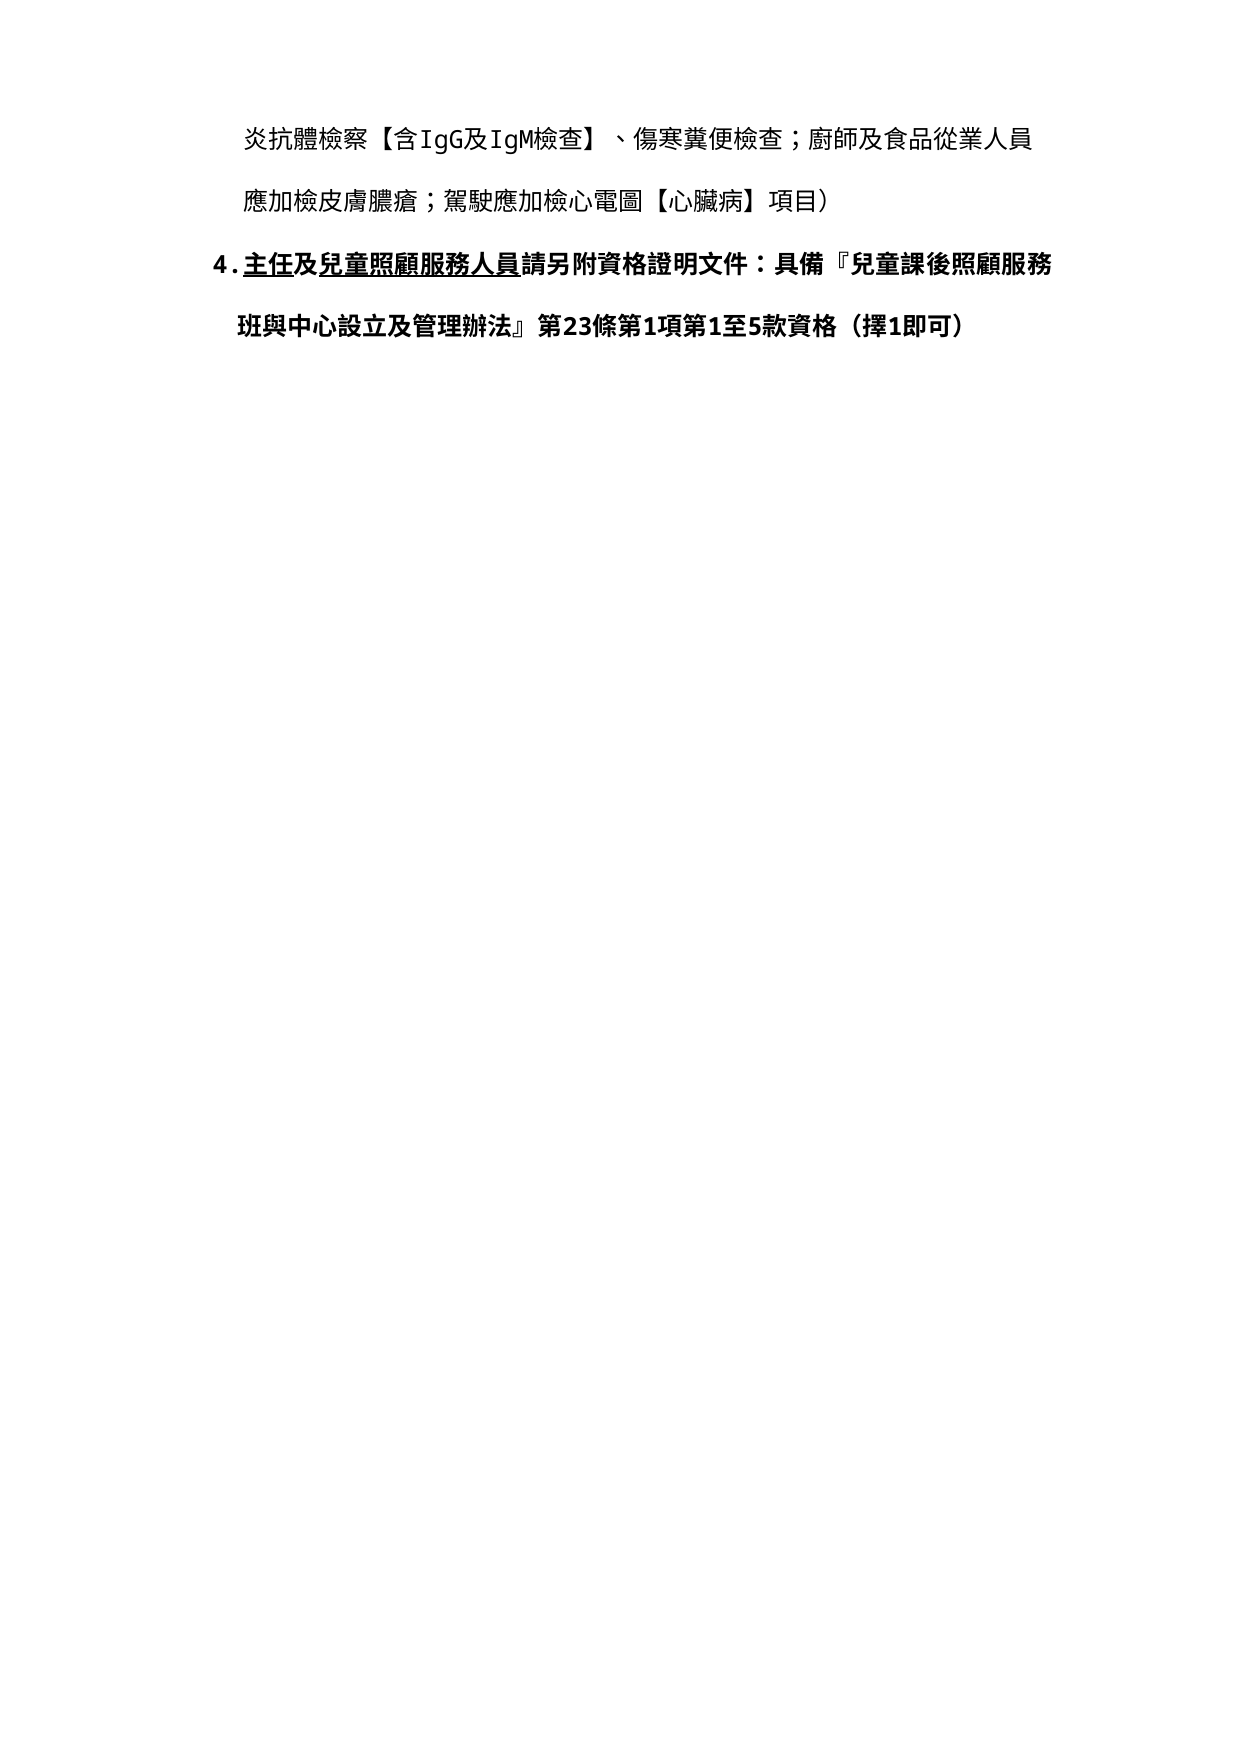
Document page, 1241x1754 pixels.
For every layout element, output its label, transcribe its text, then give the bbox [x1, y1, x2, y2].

text 4.主任及兒童照顧服務人員請另附資格證明文件：具備『兒童課後照顧服務班與中心設立及管理辦法』第23條第1項第1至5款資格（擇1即可） [212, 221, 1053, 346]
text 炎抗體檢察【含IgG及IgM檢查】、傷寒糞便檢查；廚師及食品從業人員應加檢皮膚膿瘡；駕駛應加檢心電圖【心臟病】項目） [211, 96, 1053, 221]
